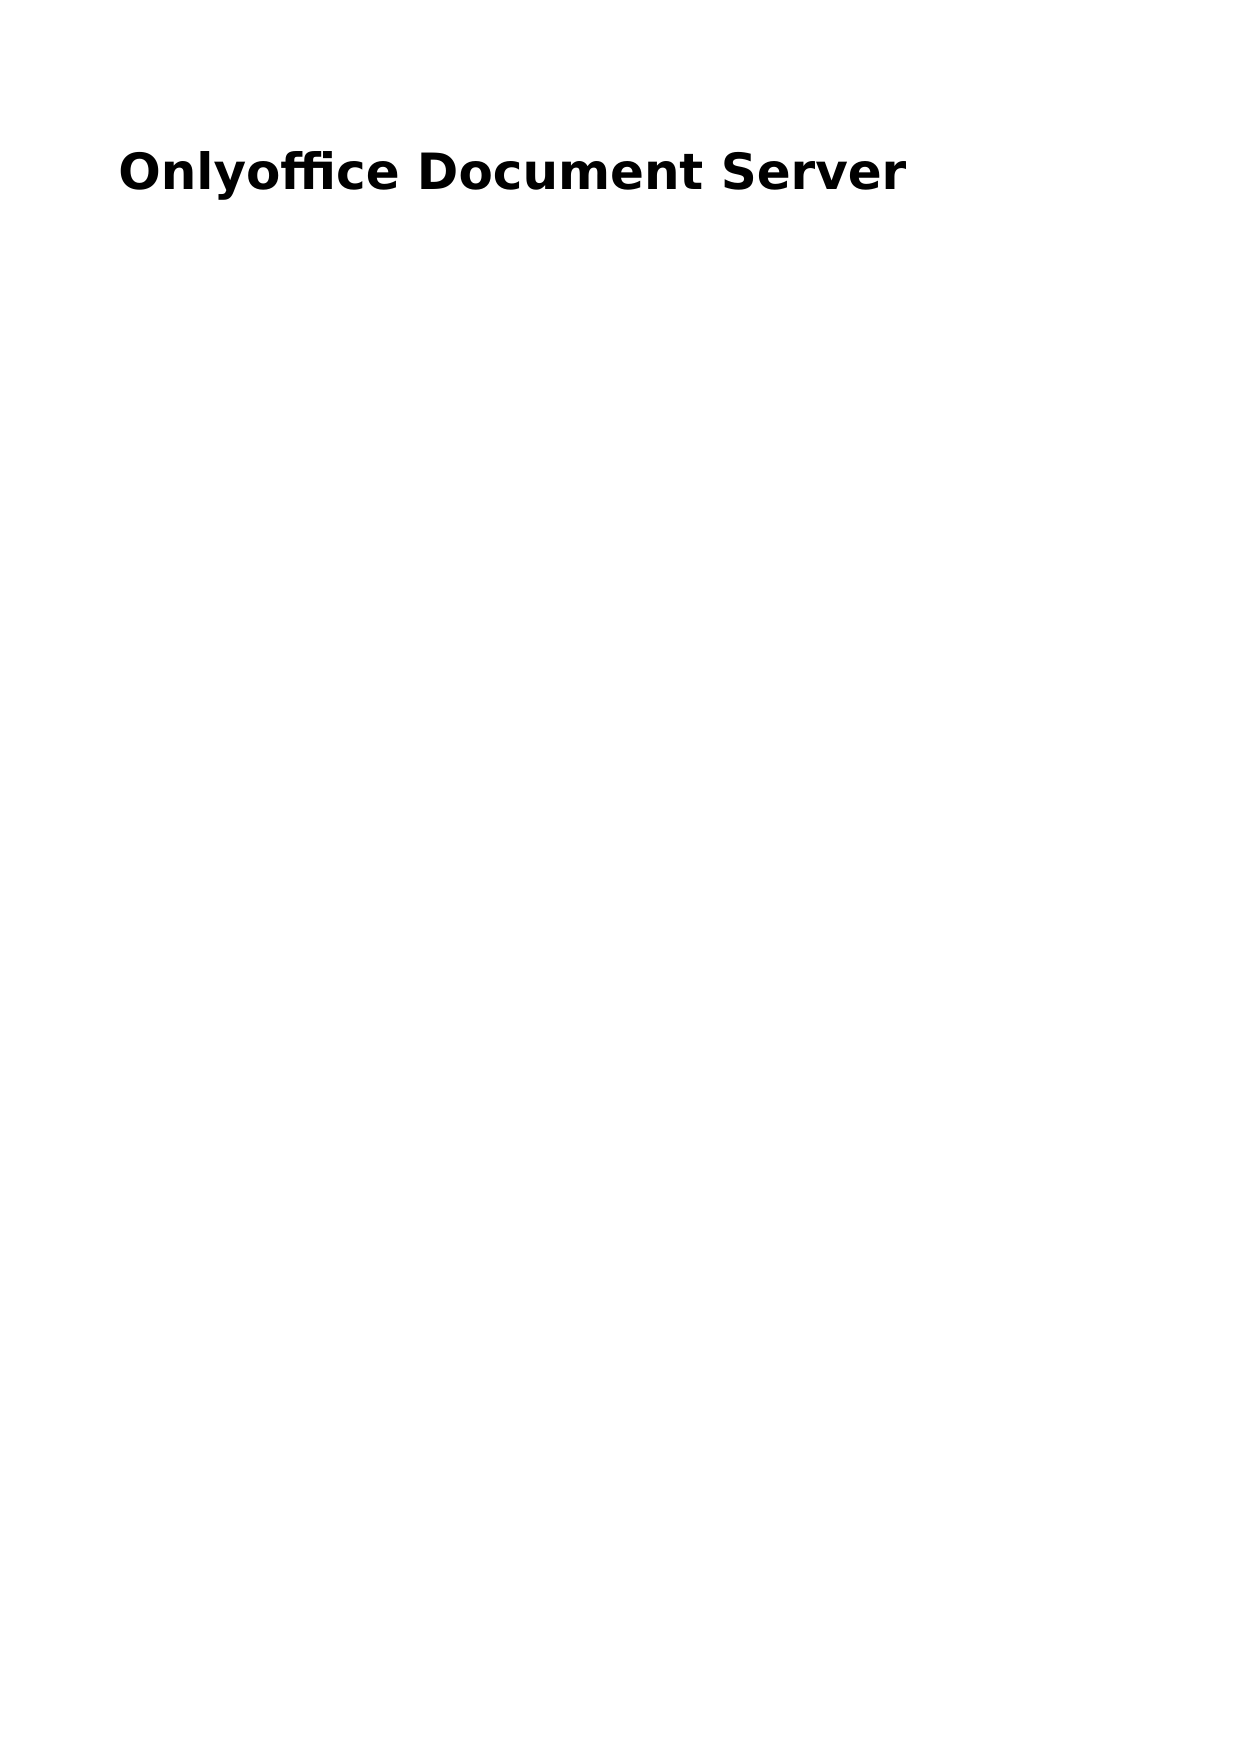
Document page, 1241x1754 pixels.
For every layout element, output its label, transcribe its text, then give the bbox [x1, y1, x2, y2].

subtitle Onlyoffice Document Server [118, 143, 1122, 201]
